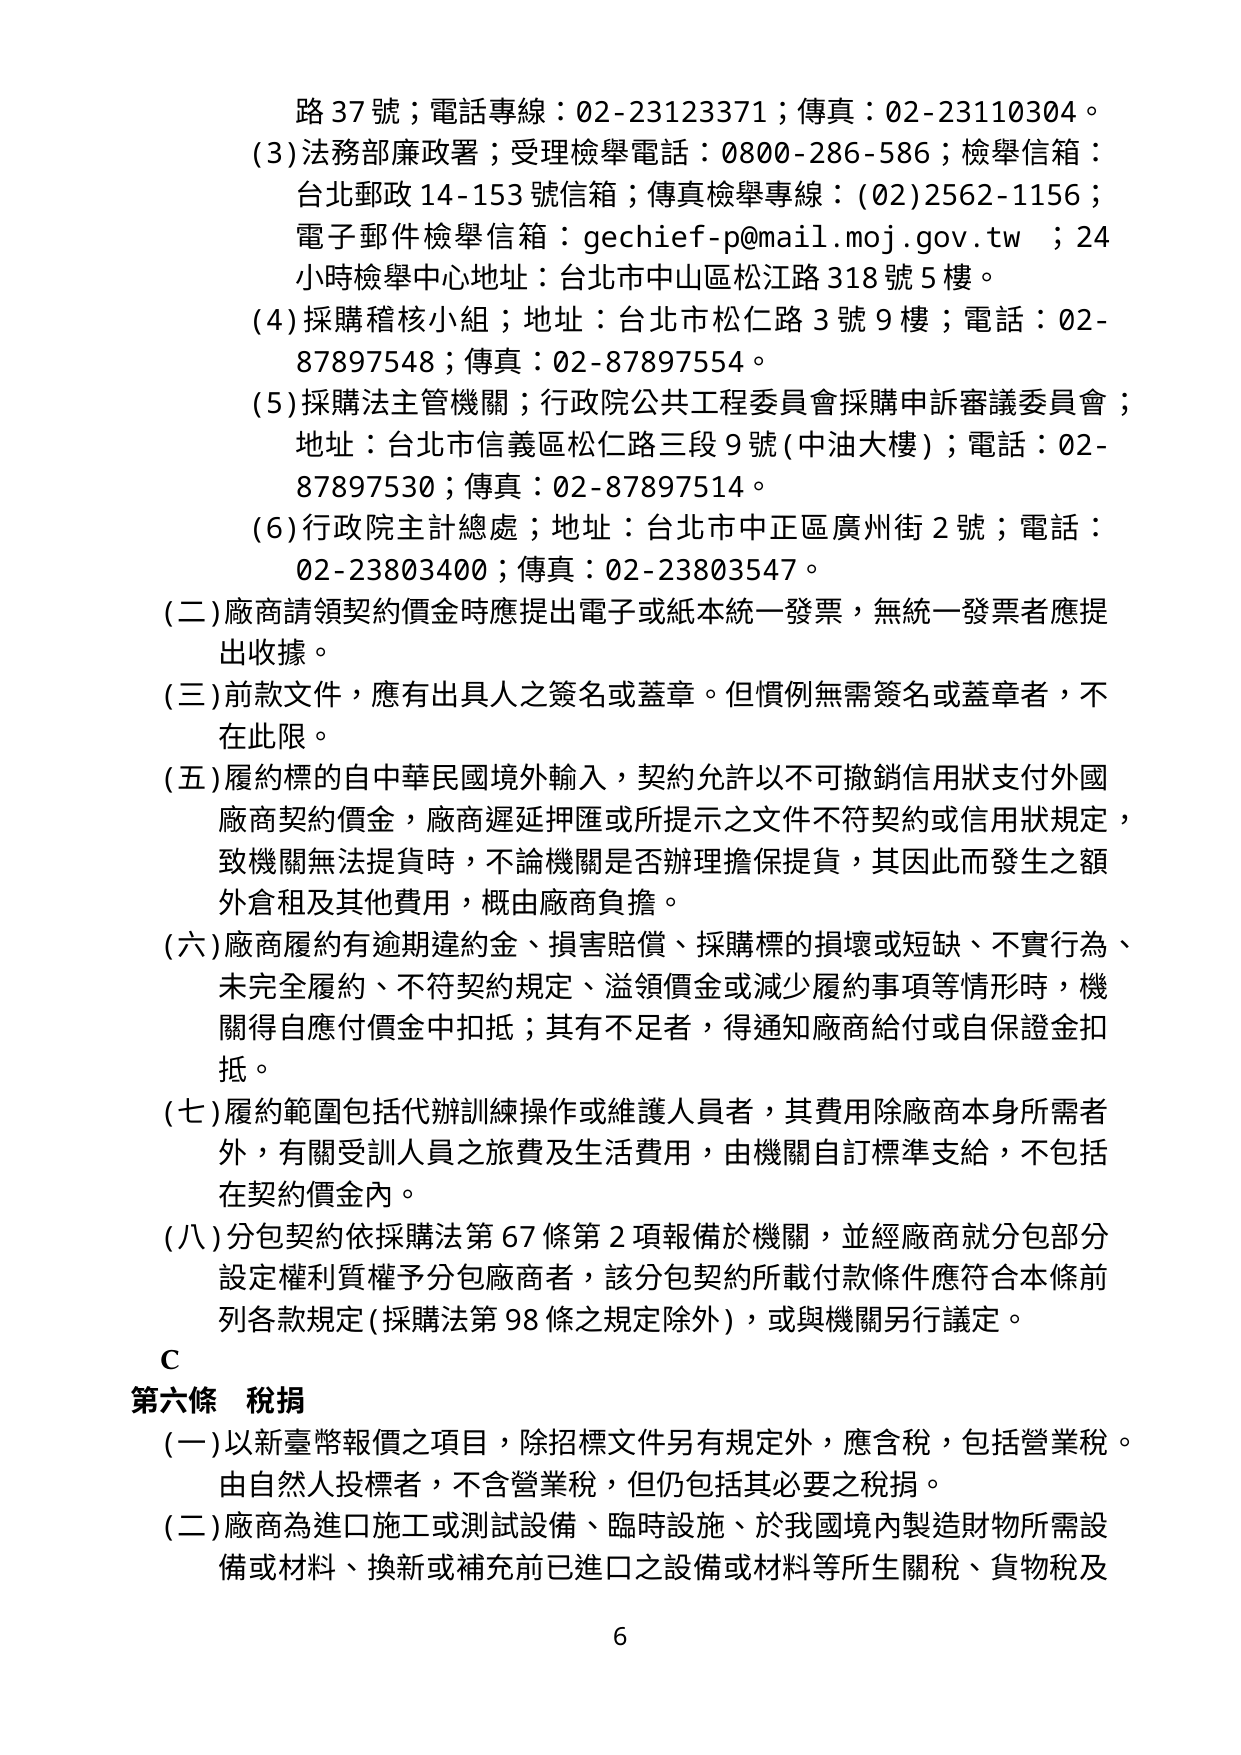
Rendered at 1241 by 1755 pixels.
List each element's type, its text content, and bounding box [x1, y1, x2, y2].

text (4)採購稽核小組；地址：台北市松仁路3號9樓；電話：02-87897548；傳真：02-87897554。 [248, 297, 1110, 380]
text 路37號；電話專線：02-23123371；傳真：02-23110304。 [248, 89, 1110, 130]
text (六)廠商履約有逾期違約金、損害賠償、採購標的損壞或短缺、不實行為、未完全履約、不符契約規定、溢領價金或減少履約事項等情形時，機關得自應付價金中扣抵；其有不足者，得通知廠商給付或自保證金扣抵。 [159, 922, 1110, 1089]
text (三)前款文件，應有出具人之簽名或蓋章。但慣例無需簽名或蓋章者，不在此限。 [159, 672, 1110, 755]
text (5)採購法主管機關；行政院公共工程委員會採購申訴審議委員會；地址：台北市信義區松仁路三段9號(中油大樓)；電話：02-87897530；傳真：02-87897514。 [248, 380, 1110, 505]
text (二)廠商為進口施工或測試設備、臨時設施、於我國境內製造財物所需設備或材料、換新或補充前已進口之設備或材料等所生關稅、貨物稅及 [159, 1503, 1110, 1587]
text (五)履約標的自中華民國境外輸入，契約允許以不可撤銷信用狀支付外國廠商契約價金，廠商遲延押匯或所提示之文件不符契約或信用狀規定，致機關無法提貨時，不論機關是否辦理擔保提貨，其因此而發生之額外倉租及其他費用，概由廠商負擔。 [159, 755, 1110, 922]
text (八)分包契約依採購法第67條第2項報備於機關，並經廠商就分包部分設定權利質權予分包廠商者，該分包契約所載付款條件應符合本條前列各款規定(採購法第98條之規定除外)，或與機關另行議定。 [159, 1214, 1110, 1339]
text (3)法務部廉政署；受理檢舉電話：0800-286-586；檢舉信箱：台北郵政14-153號信箱；傳真檢舉專線：(02)2562-1156；電子郵件檢舉信箱：gechief-p@mail.moj.gov.tw ；24小時檢舉中心地址：台北市中山區松江路318號5樓。 [248, 130, 1110, 297]
text (七)履約範圍包括代辦訓練操作或維護人員者，其費用除廠商本身所需者外，有關受訓人員之旅費及生活費用，由機關自訂標準支給，不包括在契約價金內。 [159, 1089, 1110, 1214]
text (一)以新臺幣報價之項目，除招標文件另有規定外，應含稅，包括營業稅。由自然人投標者，不含營業稅，但仍包括其必要之稅捐。 [159, 1420, 1110, 1503]
text  [159, 1339, 1104, 1378]
text 第六條 稅捐 [130, 1378, 1110, 1420]
text (二)廠商請領契約價金時應提出電子或紙本統一發票，無統一發票者應提出收據。 [159, 589, 1110, 672]
text (6)行政院主計總處；地址：台北市中正區廣州街2號；電話：02-23803400；傳真：02-23803547。 [248, 505, 1110, 589]
